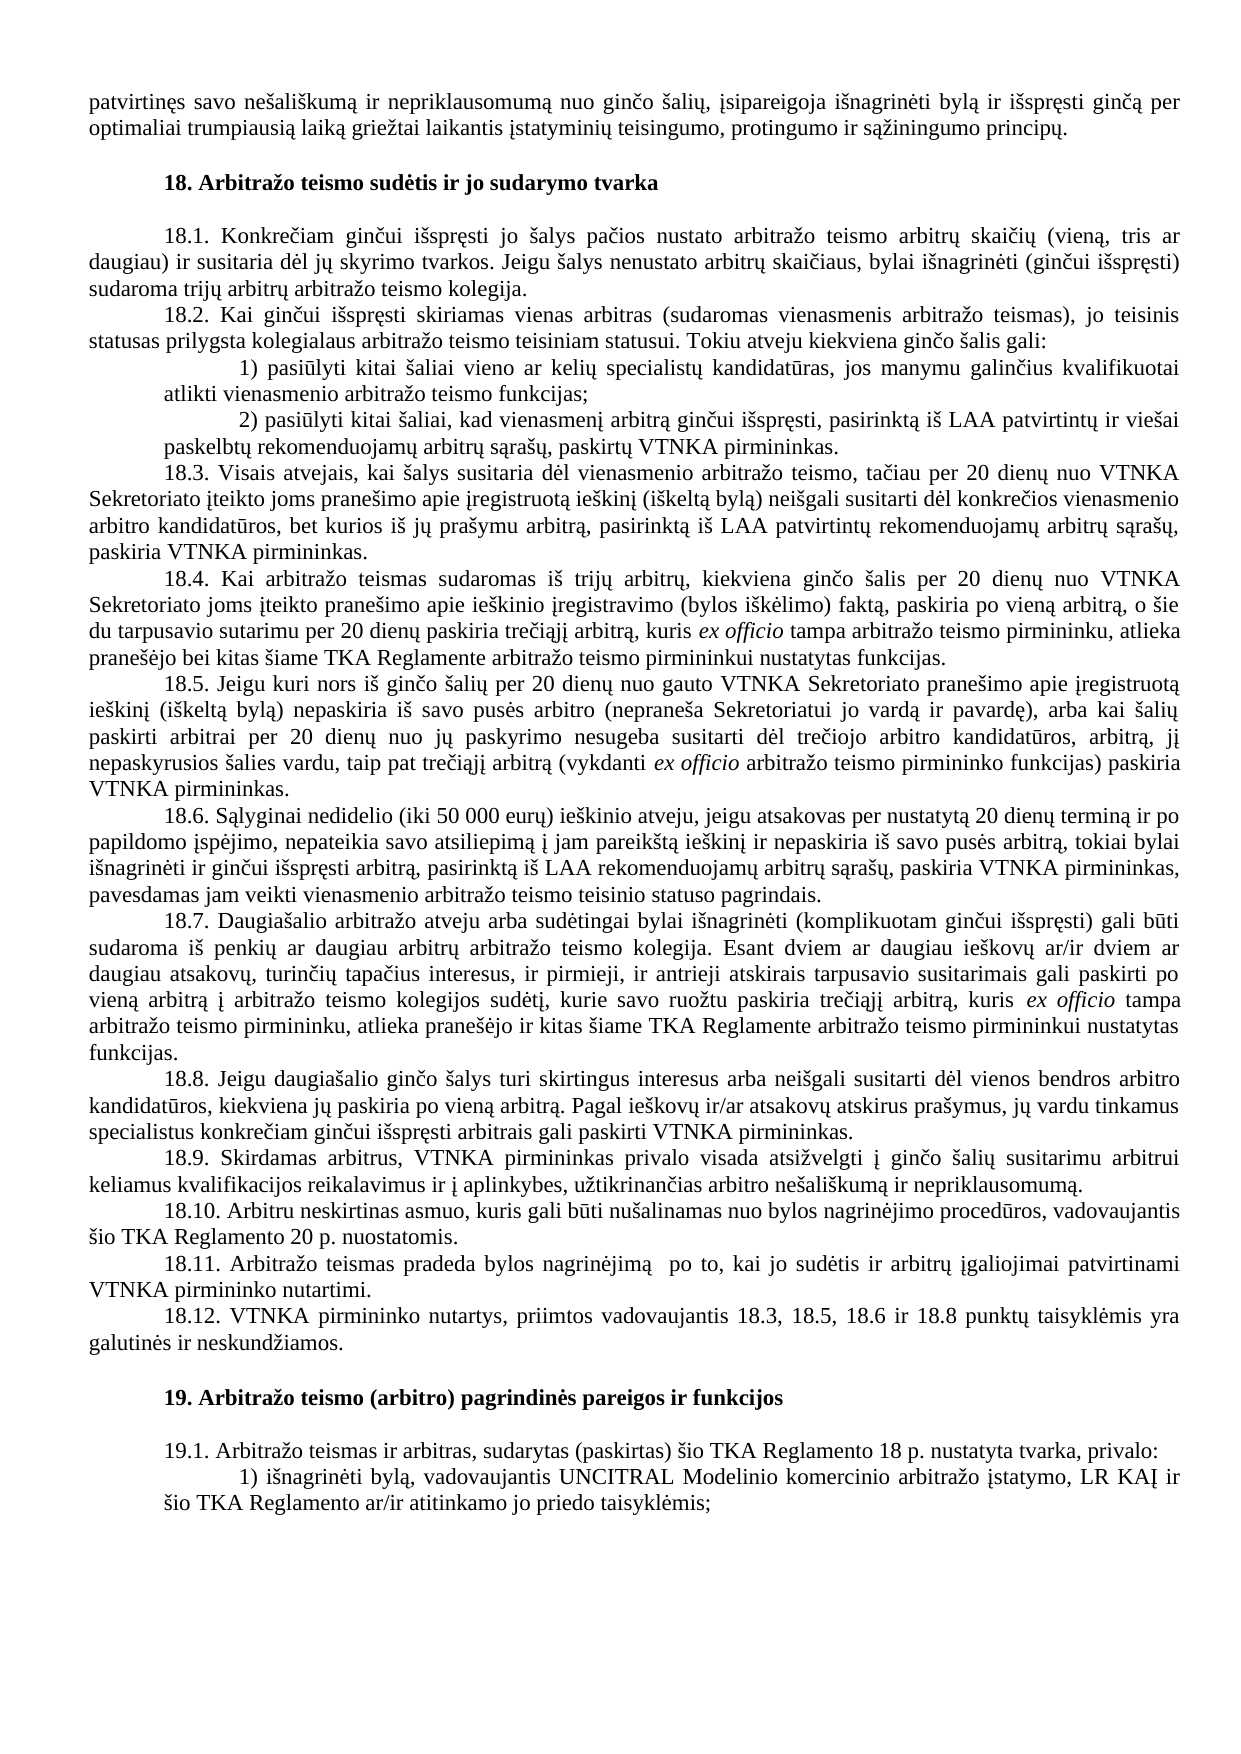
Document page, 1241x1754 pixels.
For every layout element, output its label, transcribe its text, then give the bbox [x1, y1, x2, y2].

text 19.1. Arbitražo teismas ir arbitras, sudarytas (paskirtas) šio TKA Reglamento 18 p. nustatyta tvarka, privalo: [89, 1437, 1181, 1463]
text 18.4. Kai arbitražo teismas sudaromas iš trijų arbitrų, kiekviena ginčo šalis per 20 dienų nuo VTNKA Sekretoriato joms įteikto pranešimo apie ieškinio įregistravimo (bylos iškėlimo) faktą, paskiria po vieną arbitrą, o šie du tarpusavio sutarimu per 20 dienų paskiria trečiąjį arbitrą, kuris ex officio tampa arbitražo teismo pirmininku, atlieka pranešėjo bei kitas šiame TKA Reglamente arbitražo teismo pirmininkui nustatytas funkcijas. [89, 564, 1181, 670]
text 1) išnagrinėti bylą, vadovaujantis UNCITRAL Modelinio komercinio arbitražo įstatymo, LR KAĮ ir šio TKA Reglamento ar/ir atitinkamo jo priedo taisyklėmis; [164, 1463, 1181, 1516]
text 18. Arbitražo teismo sudėtis ir jo sudarymo tvarka [89, 169, 1181, 196]
text patvirtinęs savo nešališkumą ir nepriklausomumą nuo ginčo šalių, įsipareigoja išnagrinėti bylą ir išspręsti ginčą per optimaliai trumpiausią laiką griežtai laikantis įstatyminių teisingumo, protingumo ir sąžiningumo principų. [89, 88, 1181, 141]
text 18.12. VTNKA pirmininko nutartys, priimtos vadovaujantis 18.3, 18.5, 18.6 ir 18.8 punktų taisyklėmis yra galutinės ir neskundžiamos. [89, 1302, 1181, 1355]
text 18.2. Kai ginčui išspręsti skiriamas vienas arbitras (sudaromas vienasmenis arbitražo teismas), jo teisinis statusas prilygsta kolegialaus arbitražo teismo teisiniam statusui. Tokiu atveju kiekviena ginčo šalis gali: [89, 301, 1181, 354]
text 18.11. Arbitražo teismas pradeda bylos nagrinėjimą po to, kai jo sudėtis ir arbitrų įgaliojimai patvirtinami VTNKA pirmininko nutartimi. [89, 1250, 1181, 1302]
text 18.9. Skirdamas arbitrus, VTNKA pirmininkas privalo visada atsižvelgti į ginčo šalių susitarimu arbitrui keliamus kvalifikacijos reikalavimus ir į aplinkybes, užtikrinančias arbitro nešališkumą ir nepriklausomumą. [89, 1144, 1181, 1197]
text 18.3. Visais atvejais, kai šalys susitaria dėl vienasmenio arbitražo teismo, tačiau per 20 dienų nuo VTNKA Sekretoriato įteikto joms pranešimo apie įregistruotą ieškinį (iškeltą bylą) neišgali susitarti dėl konkrečios vienasmenio arbitro kandidatūros, bet kurios iš jų prašymu arbitrą, pasirinktą iš LAA patvirtintų rekomenduojamų arbitrų sąrašų, paskiria VTNKA pirmininkas. [89, 459, 1181, 564]
text 18.5. Jeigu kuri nors iš ginčo šalių per 20 dienų nuo gauto VTNKA Sekretoriato pranešimo apie įregistruotą ieškinį (iškeltą bylą) nepaskiria iš savo pusės arbitro (nepraneša Sekretoriatui jo vardą ir pavardę), arba kai šalių paskirti arbitrai per 20 dienų nuo jų paskyrimo nesugeba susitarti dėl trečiojo arbitro kandidatūros, arbitrą, jį nepaskyrusios šalies vardu, taip pat trečiąjį arbitrą (vykdanti ex officio arbitražo teismo pirmininko funkcijas) paskiria VTNKA pirmininkas. [89, 670, 1181, 802]
text 19. Arbitražo teismo (arbitro) pagrindinės pareigos ir funkcijos [89, 1384, 1181, 1410]
text 18.1. Konkrečiam ginčui išspręsti jo šalys pačios nustato arbitražo teismo arbitrų skaičių (vieną, tris ar daugiau) ir susitaria dėl jų skyrimo tvarkos. Jeigu šalys nenustato arbitrų skaičiaus, bylai išnagrinėti (ginčui išspręsti) sudaroma trijų arbitrų arbitražo teismo kolegija. [89, 222, 1181, 301]
text 2) pasiūlyti kitai šaliai, kad vienasmenį arbitrą ginčui išspręsti, pasirinktą iš LAA patvirtintų ir viešai paskelbtų rekomenduojamų arbitrų sąrašų, paskirtų VTNKA pirmininkas. [164, 406, 1181, 459]
text 18.6. Sąlyginai nedidelio (iki 50 000 eurų) ieškinio atveju, jeigu atsakovas per nustatytą 20 dienų terminą ir po papildomo įspėjimo, nepateikia savo atsiliepimą į jam pareikštą ieškinį ir nepaskiria iš savo pusės arbitrą, tokiai bylai išnagrinėti ir ginčui išspręsti arbitrą, pasirinktą iš LAA rekomenduojamų arbitrų sąrašų, paskiria VTNKA pirmininkas, pavesdamas jam veikti vienasmenio arbitražo teismo teisinio statuso pagrindais. [89, 802, 1181, 907]
text 18.7. Daugiašalio arbitražo atveju arba sudėtingai bylai išnagrinėti (komplikuotam ginčui išspręsti) gali būti sudaroma iš penkių ar daugiau arbitrų arbitražo teismo kolegija. Esant dviem ar daugiau ieškovų ar/ir dviem ar daugiau atsakovų, turinčių tapačius interesus, ir pirmieji, ir antrieji atskirais tarpusavio susitarimais gali paskirti po vieną arbitrą į arbitražo teismo kolegijos sudėtį, kurie savo ruožtu paskiria trečiąjį arbitrą, kuris ex officio tampa arbitražo teismo pirmininku, atlieka pranešėjo ir kitas šiame TKA Reglamente arbitražo teismo pirmininkui nustatytas funkcijas. [89, 907, 1181, 1065]
text 18.8. Jeigu daugiašalio ginčo šalys turi skirtingus interesus arba neišgali susitarti dėl vienos bendros arbitro kandidatūros, kiekviena jų paskiria po vieną arbitrą. Pagal ieškovų ir/ar atsakovų atskirus prašymus, jų vardu tinkamus specialistus konkrečiam ginčui išspręsti arbitrais gali paskirti VTNKA pirmininkas. [89, 1065, 1181, 1144]
text 1) pasiūlyti kitai šaliai vieno ar kelių specialistų kandidatūras, jos manymu galinčius kvalifikuotai atlikti vienasmenio arbitražo teismo funkcijas; [164, 354, 1181, 406]
text 18.10. Arbitru neskirtinas asmuo, kuris gali būti nušalinamas nuo bylos nagrinėjimo procedūros, vadovaujantis šio TKA Reglamento 20 p. nuostatomis. [89, 1197, 1181, 1250]
